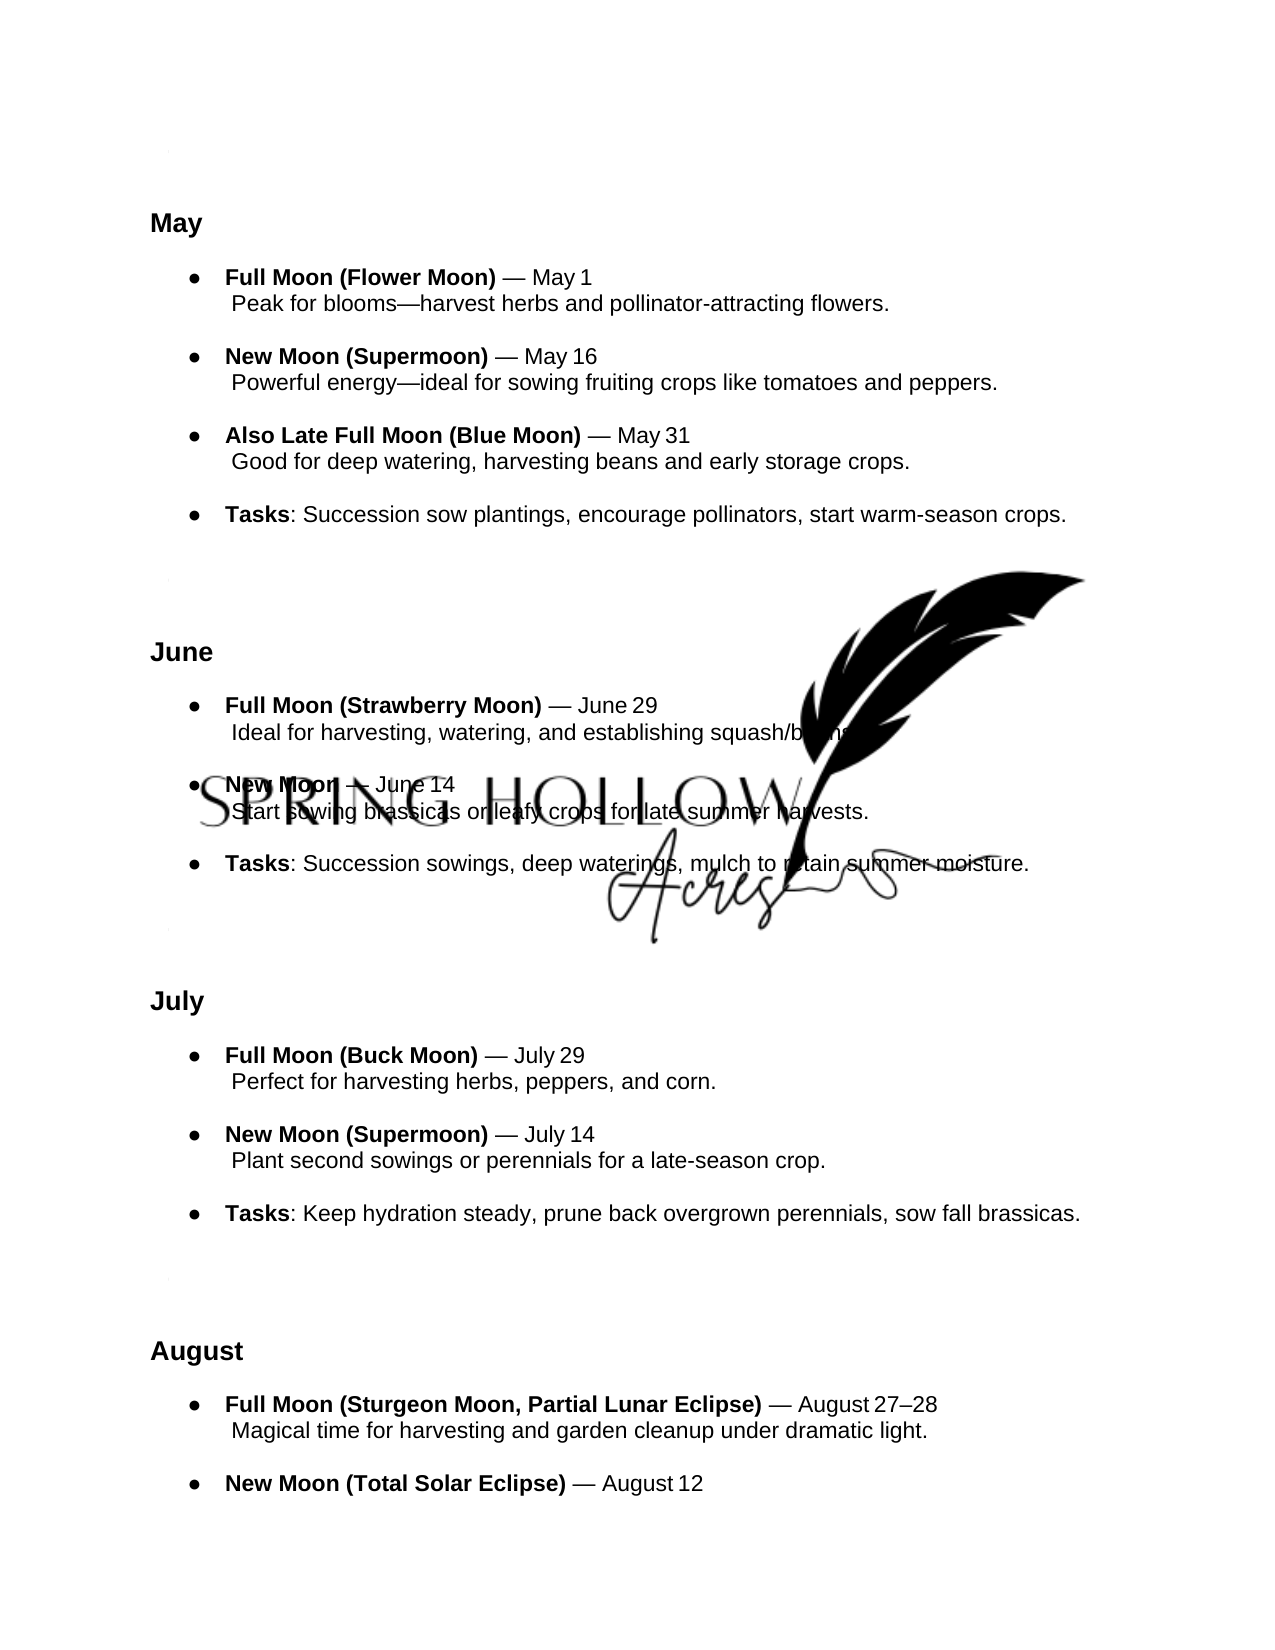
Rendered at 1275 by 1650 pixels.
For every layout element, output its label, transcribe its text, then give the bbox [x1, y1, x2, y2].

list New Moon — June 14 Start sowing brassicas or leafy crops for late summer harvests. [187, 771, 1125, 850]
list Full Moon (Buck Moon) — July 29 Perfect for harvesting herbs, peppers, and corn. [187, 1042, 1125, 1121]
list Also Late Full Moon (Blue Moon) — May 31 Good for deep watering, harvesting beans and early storage crops. [187, 422, 1125, 501]
list Tasks: Keep hydration steady, prune back overgrown perennials, sow fall brassicas. [187, 1200, 1125, 1252]
picture [150, 337, 1126, 1313]
list New Moon (Supermoon) — July 14 Plant second sowings or perennials for a late-season crop. [187, 1121, 1125, 1200]
list New Moon (Total Solar Eclipse) — August 12 [187, 1470, 1125, 1497]
subtitle May [150, 207, 1125, 239]
list Full Moon (Strawberry Moon) — June 29 Ideal for harvesting, watering, and establishing squash/beans. [187, 692, 1125, 771]
list New Moon (Supermoon) — May 16 Powerful energy—ideal for sowing fruiting crops like tomatoes and peppers. [187, 343, 1125, 422]
subtitle July [150, 985, 1125, 1017]
list Tasks: Succession sowings, deep waterings, mulch to retain summer moisture. [187, 850, 1125, 903]
subtitle June [150, 636, 1125, 667]
subtitle August [150, 1335, 1125, 1366]
list Full Moon (Sturgeon Moon, Partial Lunar Eclipse) — August 27–28 Magical time for harvesting and garden cleanup under dramatic light. [187, 1391, 1125, 1470]
list Full Moon (Flower Moon) — May 1 Peak for blooms—harvest herbs and pollinator-attracting flowers. [187, 264, 1125, 343]
list Tasks: Succession sow plantings, encourage pollinators, start warm-season crops. [187, 501, 1125, 553]
